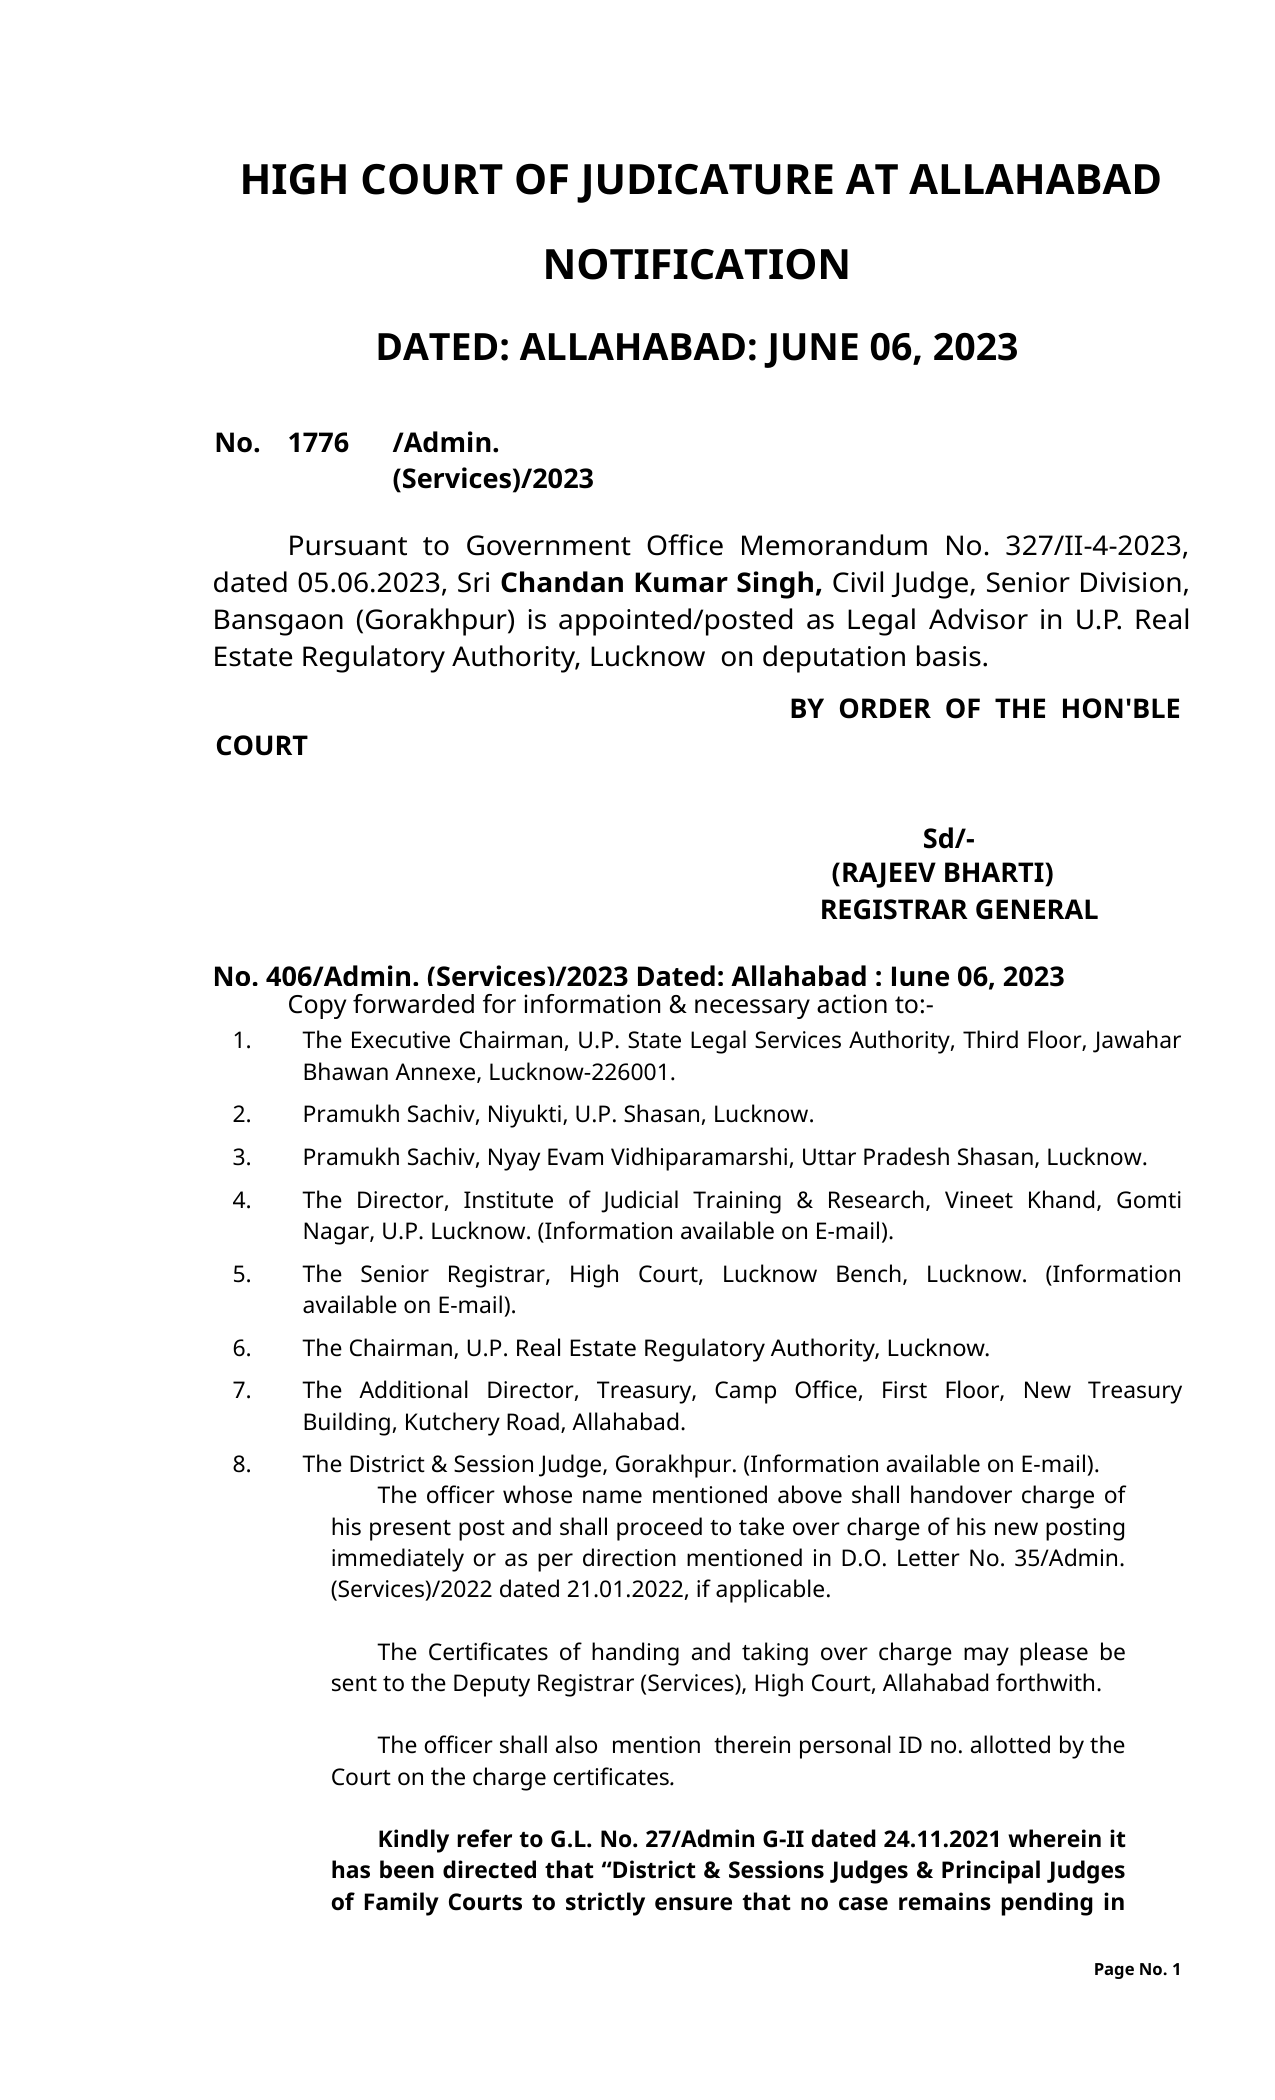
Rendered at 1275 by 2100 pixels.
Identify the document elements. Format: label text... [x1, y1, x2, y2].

table_cell The District & Session Judge, Gorakhpur. (Information available on E-mail). The officer whose name mentioned above shall handover charge of his present post and shall proceed to take over charge of his new posting immediately or as per direction mentioned in D.O. Letter No. 35/Admin. (Services)/2022 dated 21.01.2022, if applicable. The Certificates of handing and taking over charge may please be sent to the Deputy Registrar (Services), High Court, Allahabad forthwith. The officer shall also mention therein personal ID no. allotted by the Court on the charge certificates. Kindly refer to G.L. No. 27/Admin G-II dated 24.11.2021 wherein it has been directed that “District & Sessions Judges & Principal Judges of Family Courts to strictly ensure that no case remains pending in [297, 1443, 1189, 1923]
table_header The Executive Chairman, U.P. State Legal Services Authority, Third Floor, Jawahar Bhawan Annexe, Lucknow-226001. [297, 1019, 1189, 1092]
subtitle NOTIFICATION [212, 235, 1181, 292]
text No. 406/Admin. (Services)/2023 Dated: Allahabad : June 06, 2023 [62, 964, 1181, 992]
table_cell [227, 1326, 297, 1368]
title HIGH COURT OF JUDICATURE AT ALLAHABAD [212, 150, 1189, 207]
table_cell The Senior Registrar, High Court, Lucknow Bench, Lucknow. (Information available on E-mail). [297, 1252, 1189, 1326]
table_cell Pramukh Sachiv, Nyay Evam Vidhiparamarshi, Uttar Pradesh Shasan, Lucknow. [297, 1135, 1189, 1178]
table_cell [227, 1093, 297, 1135]
text Sd/- [212, 790, 1181, 854]
text Pursuant to Government Office Memorandum No. 327/II-4-2023, dated 05.06.2023, Sri Chandan Kumar Singh, Civil Judge, Senior Division, Bansgaon (Gorakhpur) is appointed/posted as Legal Advisor in U.P. Real Estate Regulatory Authority, Lucknow on deputation basis. [212, 527, 1191, 674]
table_header 1776 [276, 408, 381, 512]
table_header No. [203, 408, 276, 512]
table_cell The Chairman, U.P. Real Estate Regulatory Authority, Lucknow. [297, 1326, 1189, 1368]
table_cell The Director, Institute of Judicial Training & Research, Vineet Khand, Gomti Nagar, U.P. Lucknow. (Information available on E-mail). [297, 1178, 1189, 1252]
table_cell [227, 1135, 297, 1178]
table_header /Admin. (Services)/2023 [381, 408, 718, 512]
text Copy forwarded for information & necessary action to:- [212, 992, 1181, 1018]
subtitle DATED: ALLAHABAD: JUNE 06, 2023 [212, 320, 1181, 371]
table_cell The Additional Director, Treasury, Camp Office, First Floor, New Treasury Building, Kutchery Road, Allahabad. [297, 1369, 1189, 1442]
text (RAJEEV BHARTI) [175, 854, 1209, 891]
text REGISTRAR GENERAL [215, 891, 1181, 928]
table_cell [227, 1443, 297, 1923]
table_header [227, 1019, 297, 1092]
table_cell [227, 1369, 297, 1442]
table_cell [227, 1252, 297, 1326]
text BY ORDER OF THE HON'BLE COURT [215, 689, 1181, 763]
table_cell Pramukh Sachiv, Niyukti, U.P. Shasan, Lucknow. [297, 1093, 1189, 1135]
table_cell [227, 1178, 297, 1252]
